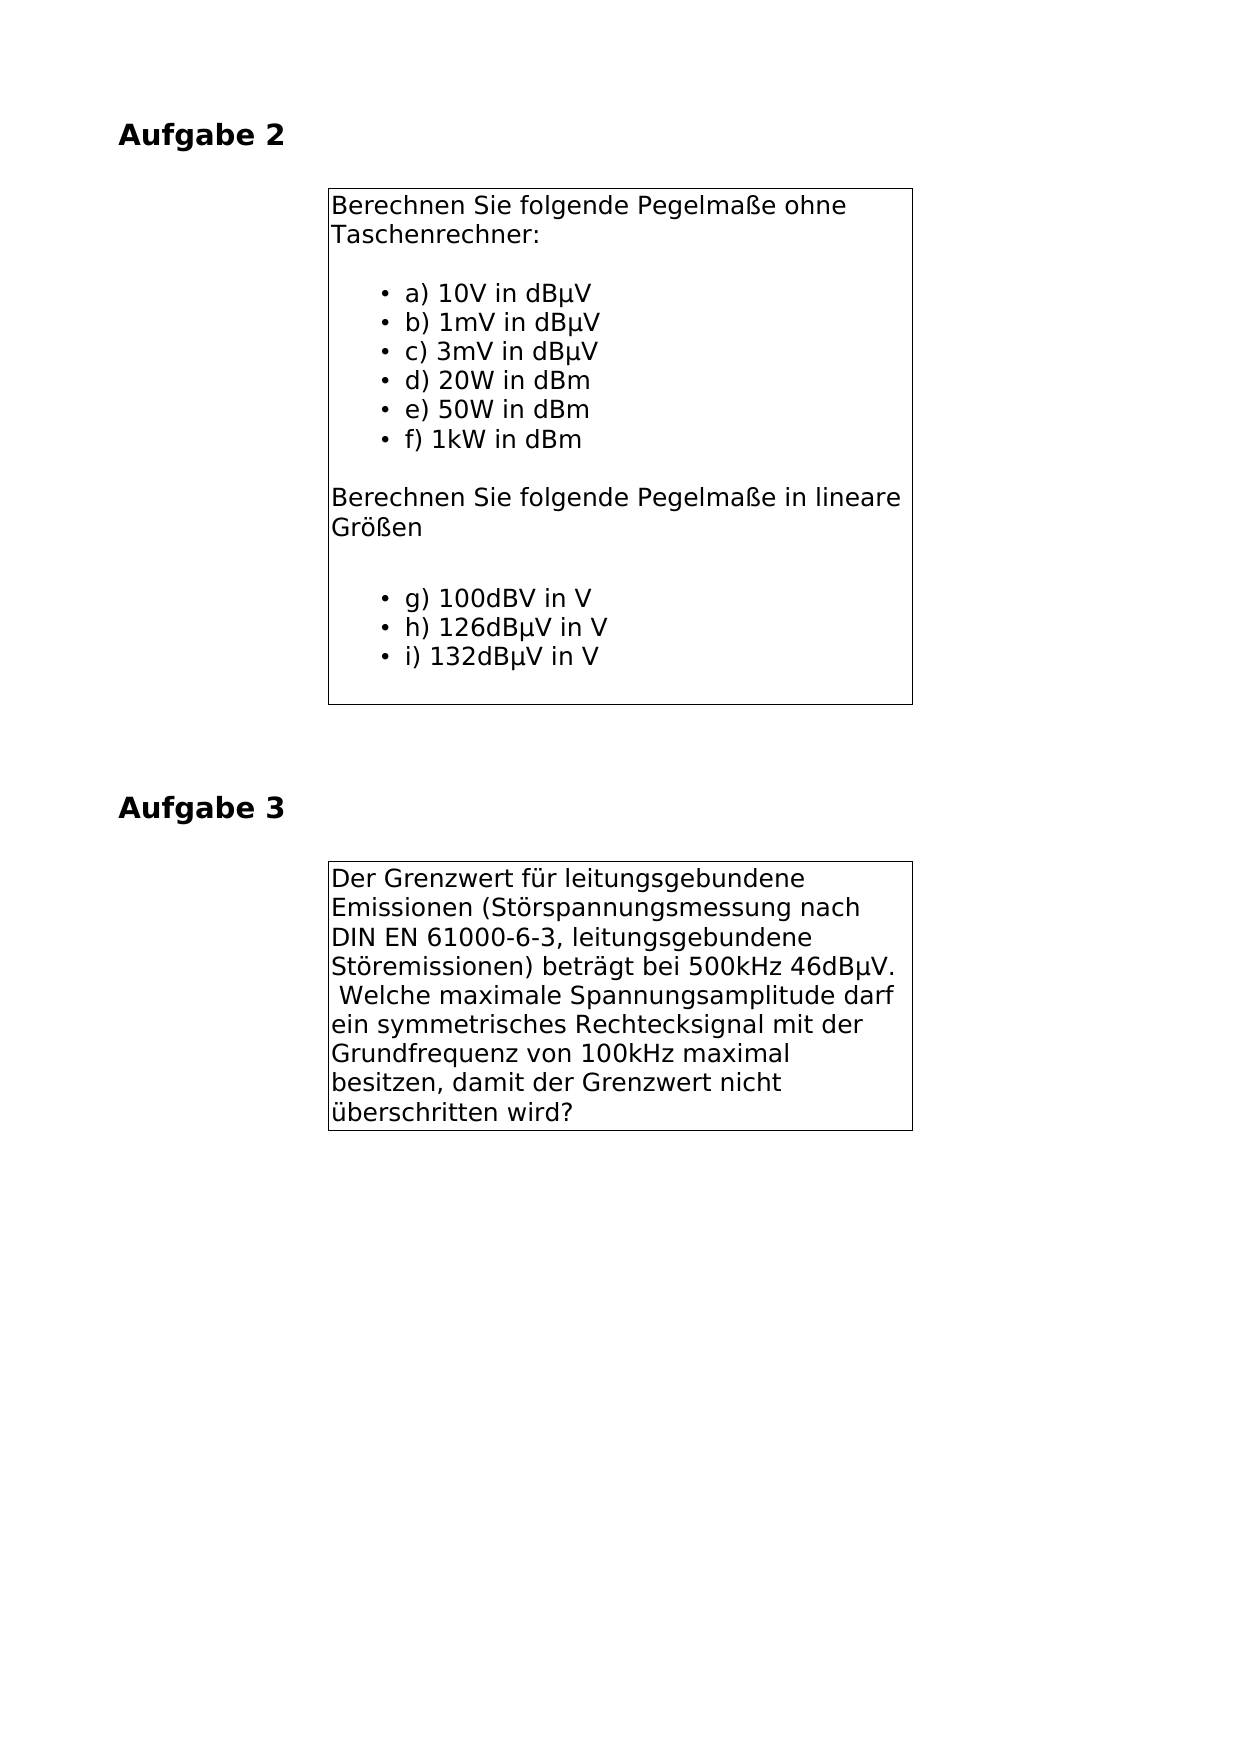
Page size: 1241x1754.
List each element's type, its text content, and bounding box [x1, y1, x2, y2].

table_header Der Grenzwert für leitungsgebundene Emissionen (Störspannungsmessung nach DIN EN 61000-6-3, leitungsgebundene Störemissionen) beträgt bei 500kHz 46dBµV. Welche maximale Spannungsamplitude darf ein symmetrisches Rechtecksignal mit der Grundfrequenz von 100kHz maximal besitzen, damit der Grenzwert nicht überschritten wird? [329, 862, 912, 1130]
subtitle Aufgabe 3 [118, 791, 1122, 825]
table_header Berechnen Sie folgende Pegelmaße ohne Taschenrechner: a) 10V in dBµV b) 1mV in dBµV c) 3mV in dBµV d) 20W in dBm e) 50W in dBm f) 1kW in dBm Berechnen Sie folgende Pegelmaße in lineare Größen g) 100dBV in V h) 126dBµV in V i) 132dBµV in V [329, 189, 912, 704]
subtitle Aufgabe 2 [118, 118, 1122, 152]
